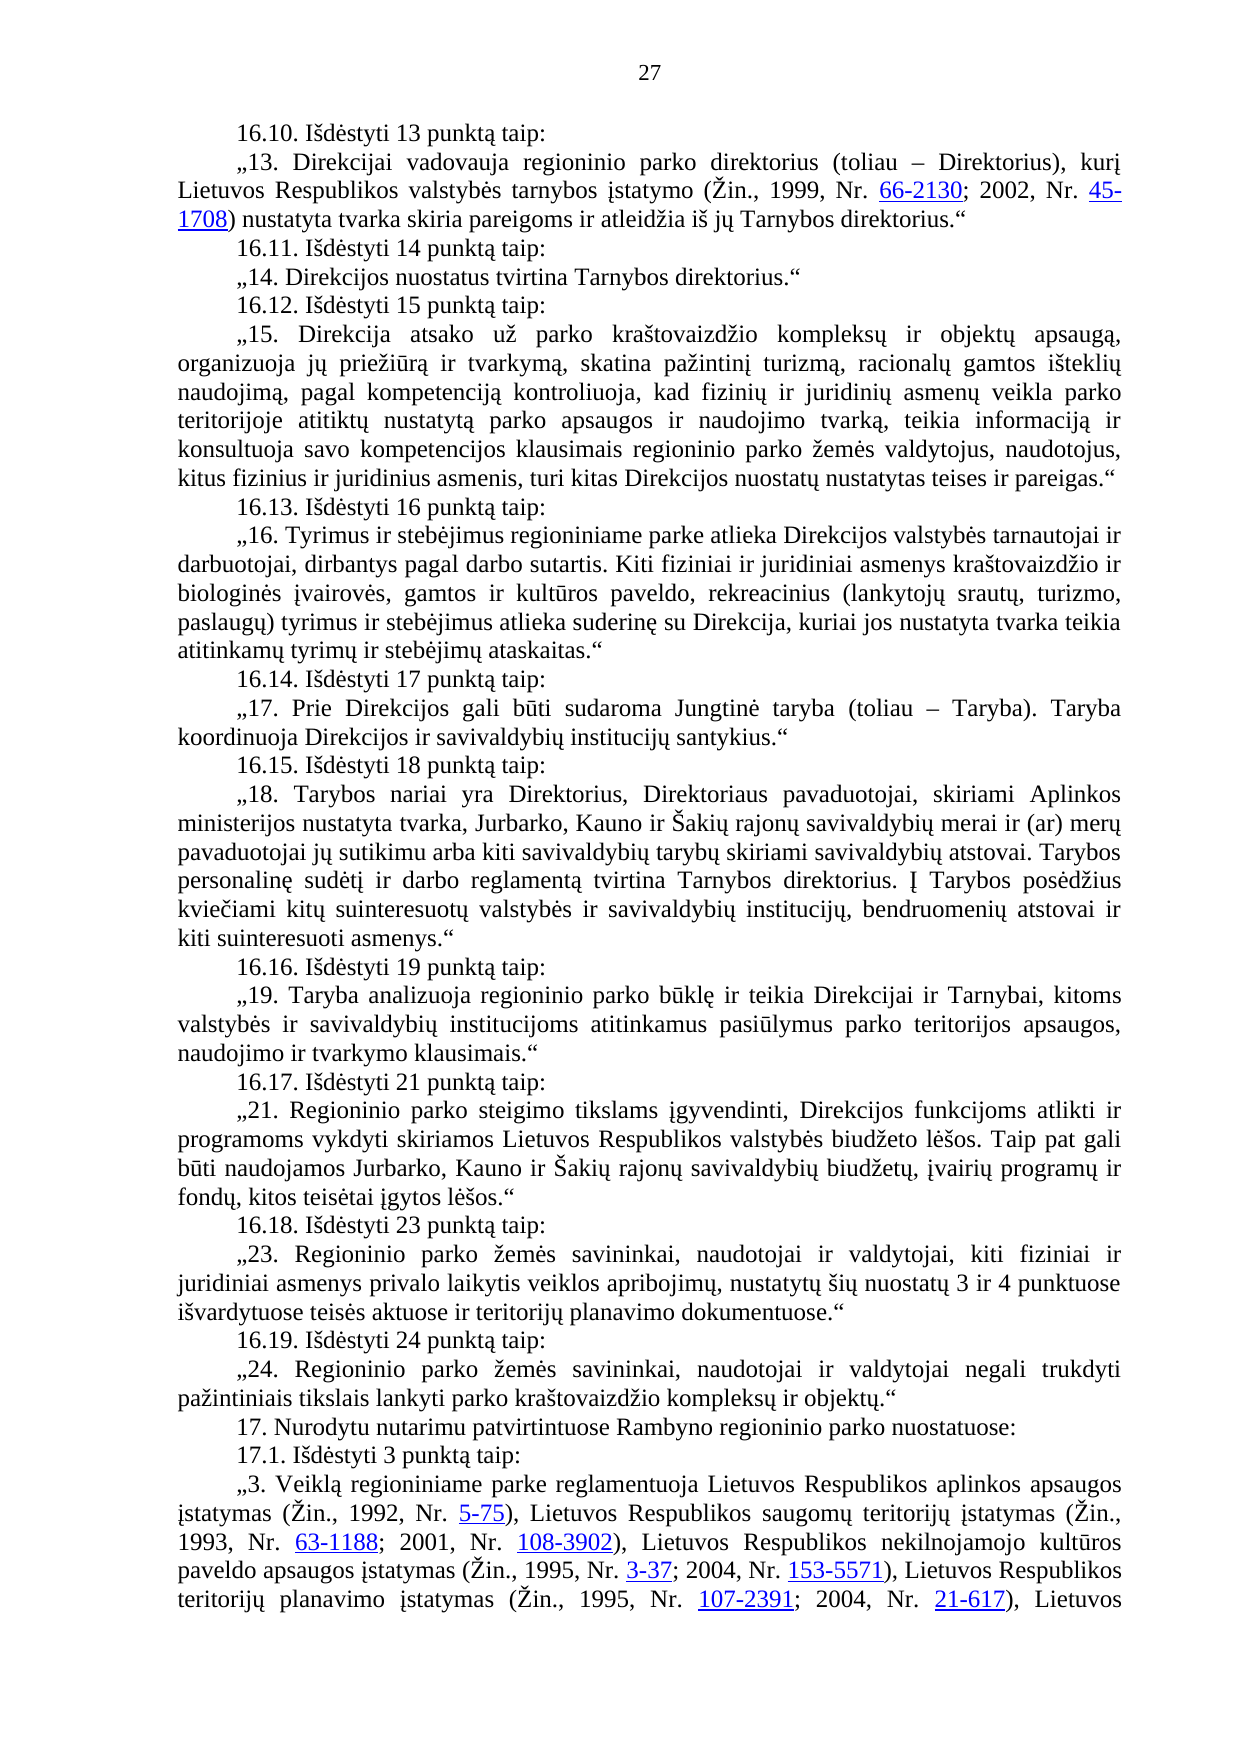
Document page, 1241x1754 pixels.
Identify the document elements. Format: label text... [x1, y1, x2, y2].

text „18. Tarybos nariai yra Direktorius, Direktoriaus pavaduotojai, skiriami Aplinkos ministerijos nustatyta tvarka, Jurbarko, Kauno ir Šakių rajonų savivaldybių merai ir (ar) merų pavaduotojai jų sutikimu arba kiti savivaldybių tarybų skiriami savivaldybių atstovai. Tarybos personalinę sudėtį ir darbo reglamentą tvirtina Tarnybos direktorius. Į Tarybos posėdžius kviečiami kitų suinteresuotų valstybės ir savivaldybių institucijų, bendruomenių atstovai ir kiti suinteresuoti asmenys.“ [177, 779, 1122, 952]
text „14. Direkcijos nuostatus tvirtina Tarnybos direktorius.“ [177, 262, 1122, 291]
text „21. Regioninio parko steigimo tikslams įgyvendinti, Direkcijos funkcijoms atlikti ir programoms vykdyti skiriamos Lietuvos Respublikos valstybės biudžeto lėšos. Taip pat gali būti naudojamos Jurbarko, Kauno ir Šakių rajonų savivaldybių biudžetų, įvairių programų ir fondų, kitos teisėtai įgytos lėšos.“ [177, 1096, 1122, 1211]
text 16.18. Išdėstyti 23 punktą taip: [177, 1211, 1122, 1239]
text 16.13. Išdėstyti 16 punktą taip: [177, 492, 1122, 521]
text „23. Regioninio parko žemės savininkai, naudotojai ir valdytojai, kiti fiziniai ir juridiniai asmenys privalo laikytis veiklos apribojimų, nustatytų šių nuostatų 3 ir 4 punktuose išvardytuose teisės aktuose ir teritorijų planavimo dokumentuose.“ [177, 1239, 1122, 1326]
text „16. Tyrimus ir stebėjimus regioniniame parke atlieka Direkcijos valstybės tarnautojai ir darbuotojai, dirbantys pagal darbo sutartis. Kiti fiziniai ir juridiniai asmenys kraštovaizdžio ir biologinės įvairovės, gamtos ir kultūros paveldo, rekreacinius (lankytojų srautų, turizmo, paslaugų) tyrimus ir stebėjimus atlieka suderinę su Direkcija, kuriai jos nustatyta tvarka teikia atitinkamų tyrimų ir stebėjimų ataskaitas.“ [177, 521, 1122, 664]
text 16.17. Išdėstyti 21 punktą taip: [177, 1067, 1122, 1096]
text 16.14. Išdėstyti 17 punktą taip: [177, 664, 1122, 693]
text 16.12. Išdėstyti 15 punktą taip: [177, 291, 1122, 319]
text „13. Direkcijai vadovauja regioninio parko direktorius (toliau – Direktorius), kurį Lietuvos Respublikos valstybės tarnybos įstatymo (Žin., 1999, Nr. 66-2130; 2002, Nr. 45-1708) nustatyta tvarka skiria pareigoms ir atleidžia iš jų Tarnybos direktorius.“ [177, 147, 1122, 233]
text 16.10. Išdėstyti 13 punktą taip: [177, 118, 1122, 147]
text 16.16. Išdėstyti 19 punktą taip: [177, 952, 1122, 981]
text „15. Direkcija atsako už parko kraštovaizdžio kompleksų ir objektų apsaugą, organizuoja jų priežiūrą ir tvarkymą, skatina pažintinį turizmą, racionalų gamtos išteklių naudojimą, pagal kompetenciją kontroliuoja, kad fizinių ir juridinių asmenų veikla parko teritorijoje atitiktų nustatytą parko apsaugos ir naudojimo tvarką, teikia informaciją ir konsultuoja savo kompetencijos klausimais regioninio parko žemės valdytojus, naudotojus, kitus fizinius ir juridinius asmenis, turi kitas Direkcijos nuostatų nustatytas teises ir pareigas.“ [177, 319, 1122, 492]
text „17. Prie Direkcijos gali būti sudaroma Jungtinė taryba (toliau – Taryba). Taryba koordinuoja Direkcijos ir savivaldybių institucijų santykius.“ [177, 693, 1122, 751]
text 17. Nurodytu nutarimu patvirtintuose Rambyno regioninio parko nuostatuose: [177, 1412, 1122, 1441]
text „24. Regioninio parko žemės savininkai, naudotojai ir valdytojai negali trukdyti pažintiniais tikslais lankyti parko kraštovaizdžio kompleksų ir objektų.“ [177, 1354, 1122, 1412]
text 16.11. Išdėstyti 14 punktą taip: [177, 233, 1122, 262]
text 17.1. Išdėstyti 3 punktą taip: [177, 1441, 1122, 1469]
text „3. Veiklą regioniniame parke reglamentuoja Lietuvos Respublikos aplinkos apsaugos įstatymas (Žin., 1992, Nr. 5-75), Lietuvos Respublikos saugomų teritorijų įstatymas (Žin., 1993, Nr. 63-1188; 2001, Nr. 108-3902), Lietuvos Respublikos nekilnojamojo kultūros paveldo apsaugos įstatymas (Žin., 1995, Nr. 3-37; 2004, Nr. 153-5571), Lietuvos Respublikos teritorijų planavimo įstatymas (Žin., 1995, Nr. 107-2391; 2004, Nr. 21-617), Lietuvos [177, 1469, 1122, 1613]
text 16.15. Išdėstyti 18 punktą taip: [177, 751, 1122, 779]
text 16.19. Išdėstyti 24 punktą taip: [177, 1326, 1122, 1354]
text „19. Taryba analizuoja regioninio parko būklę ir teikia Direkcijai ir Tarnybai, kitoms valstybės ir savivaldybių institucijoms atitinkamus pasiūlymus parko teritorijos apsaugos, naudojimo ir tvarkymo klausimais.“ [177, 981, 1122, 1067]
